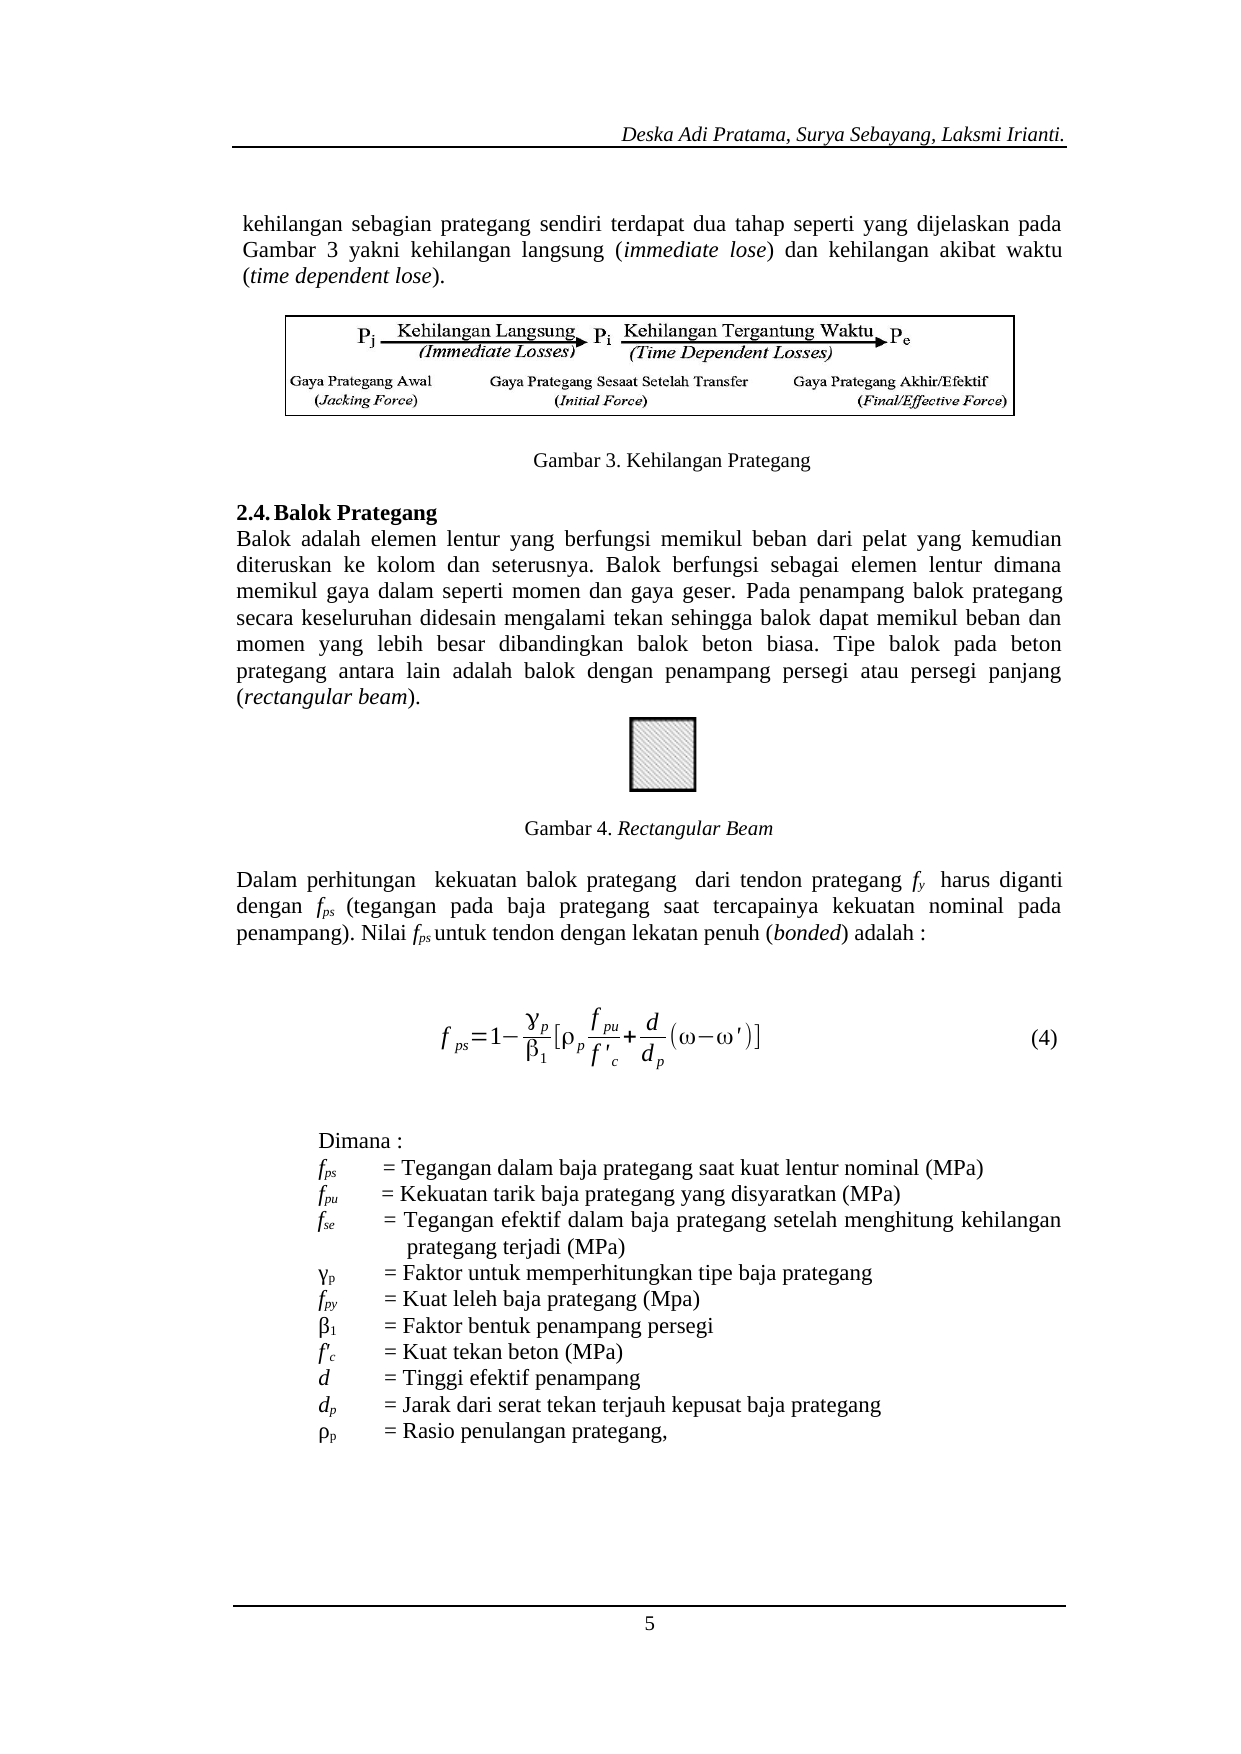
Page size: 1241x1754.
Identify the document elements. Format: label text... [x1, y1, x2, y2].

list Balok adalah elemen lentur yang berfungsi memikul beban dari pelat yang kemudian diteruskan ke kolom dan seterusnya. Balok berfungsi sebagai elemen lentur dimana memikul gaya dalam seperti momen dan gaya geser. Pada penampang balok prategang secara keseluruhan didesain mengalami tekan sehingga balok dapat memikul beban dan momen yang lebih besar dibandingkan balok beton biasa. Tipe balok pada beton prategang antara lain adalah balok dengan penampang persegi atau persegi panjang (rectangular beam). [236, 525, 1063, 709]
list γp = Faktor untuk memperhitungkan tipe baja prategang [318, 1259, 1063, 1285]
text Gambar 4. Rectangular Beam [236, 816, 1063, 840]
list dp = Jarak dari serat tekan terjauh kepusat baja prategang [318, 1391, 1063, 1417]
text Gambar 3. Kehilangan Prategang [236, 448, 1063, 472]
text kehilangan sebagian prategang sendiri terdapat dua tahap seperti yang dijelaskan pada Gambar 3 yakni kehilangan langsung (immediate lose) dan kehilangan akibat waktu (time dependent lose). [242, 209, 1063, 289]
table_header [236, 998, 971, 1076]
list Balok Prategang [236, 498, 1063, 525]
picture [286, 317, 1013, 415]
list fse = Tegangan efektif dalam baja prategang setelah menghitung kehilangan prategang terjadi (MPa) [317, 1206, 1063, 1259]
list d = Tinggi efektif penampang [318, 1364, 1063, 1391]
list fpy = Kuat leleh baja prategang (Mpa) [318, 1285, 1063, 1312]
table_header (4) [971, 998, 1063, 1076]
list Dimana : [318, 1127, 1063, 1154]
list ρp = Rasio penulangan prategang, [318, 1417, 1063, 1443]
list f'c = Kuat tekan beton (MPa) [318, 1338, 1063, 1364]
list fpu = Kekuatan tarik baja prategang yang disyaratkan (MPa) [318, 1180, 1063, 1206]
picture [629, 717, 697, 792]
list fps = Tegangan dalam baja prategang saat kuat lentur nominal (MPa) [318, 1154, 1063, 1180]
list Dalam perhitungan kekuatan balok prategang dari tendon prategang fy harus diganti dengan fps (tegangan pada baja prategang saat tercapainya kekuatan nominal pada penampang). Nilai fps untuk tendon dengan lekatan penuh (bonded) adalah : [236, 866, 1063, 945]
list β1 = Faktor bentuk penampang persegi [318, 1312, 1063, 1338]
